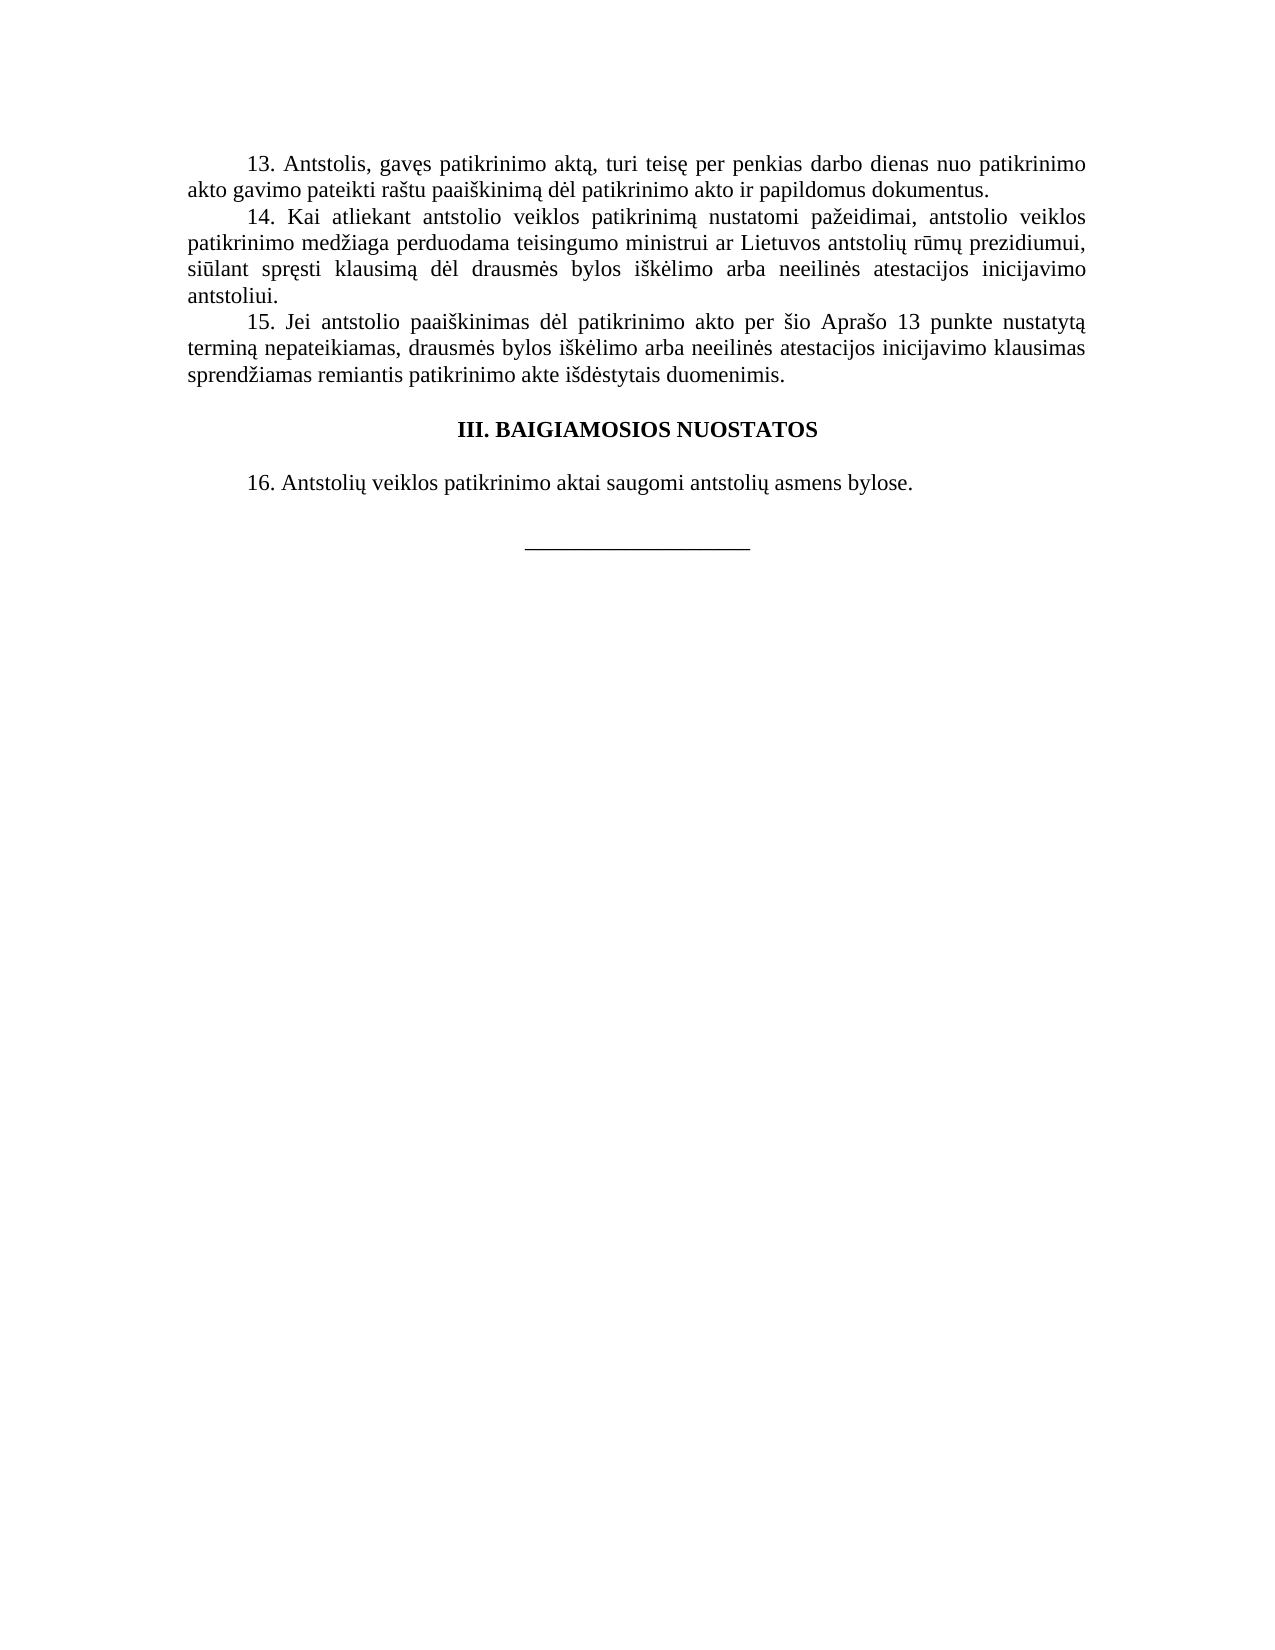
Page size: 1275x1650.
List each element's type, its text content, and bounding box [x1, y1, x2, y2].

text 15. Jei antstolio paaiškinimas dėl patikrinimo akto per šio Aprašo 13 punkte nustatytą terminą nepateikiamas, drausmės bylos iškėlimo arba neeilinės atestacijos inicijavimo klausimas sprendžiamas remiantis patikrinimo akte išdėstytais duomenimis. [187, 308, 1087, 387]
text 13. Antstolis, gavęs patikrinimo aktą, turi teisę per penkias darbo dienas nuo patikrinimo akto gavimo pateikti raštu paaiškinimą dėl patikrinimo akto ir papildomus dokumentus. [187, 150, 1087, 203]
text 16. Antstolių veiklos patikrinimo aktai saugomi antstolių asmens bylose. [187, 469, 1087, 495]
text 14. Kai atliekant antstolio veiklos patikrinimą nustatomi pažeidimai, antstolio veiklos patikrinimo medžiaga perduodama teisingumo ministrui ar Lietuvos antstolių rūmų prezidiumui, siūlant spręsti klausimą dėl drausmės bylos iškėlimo arba neeilinės atestacijos inicijavimo antstoliui. [187, 203, 1087, 308]
text __________________ [187, 524, 1087, 552]
text III. BAIGIAMOSIOS NUOSTATOS [187, 416, 1087, 442]
